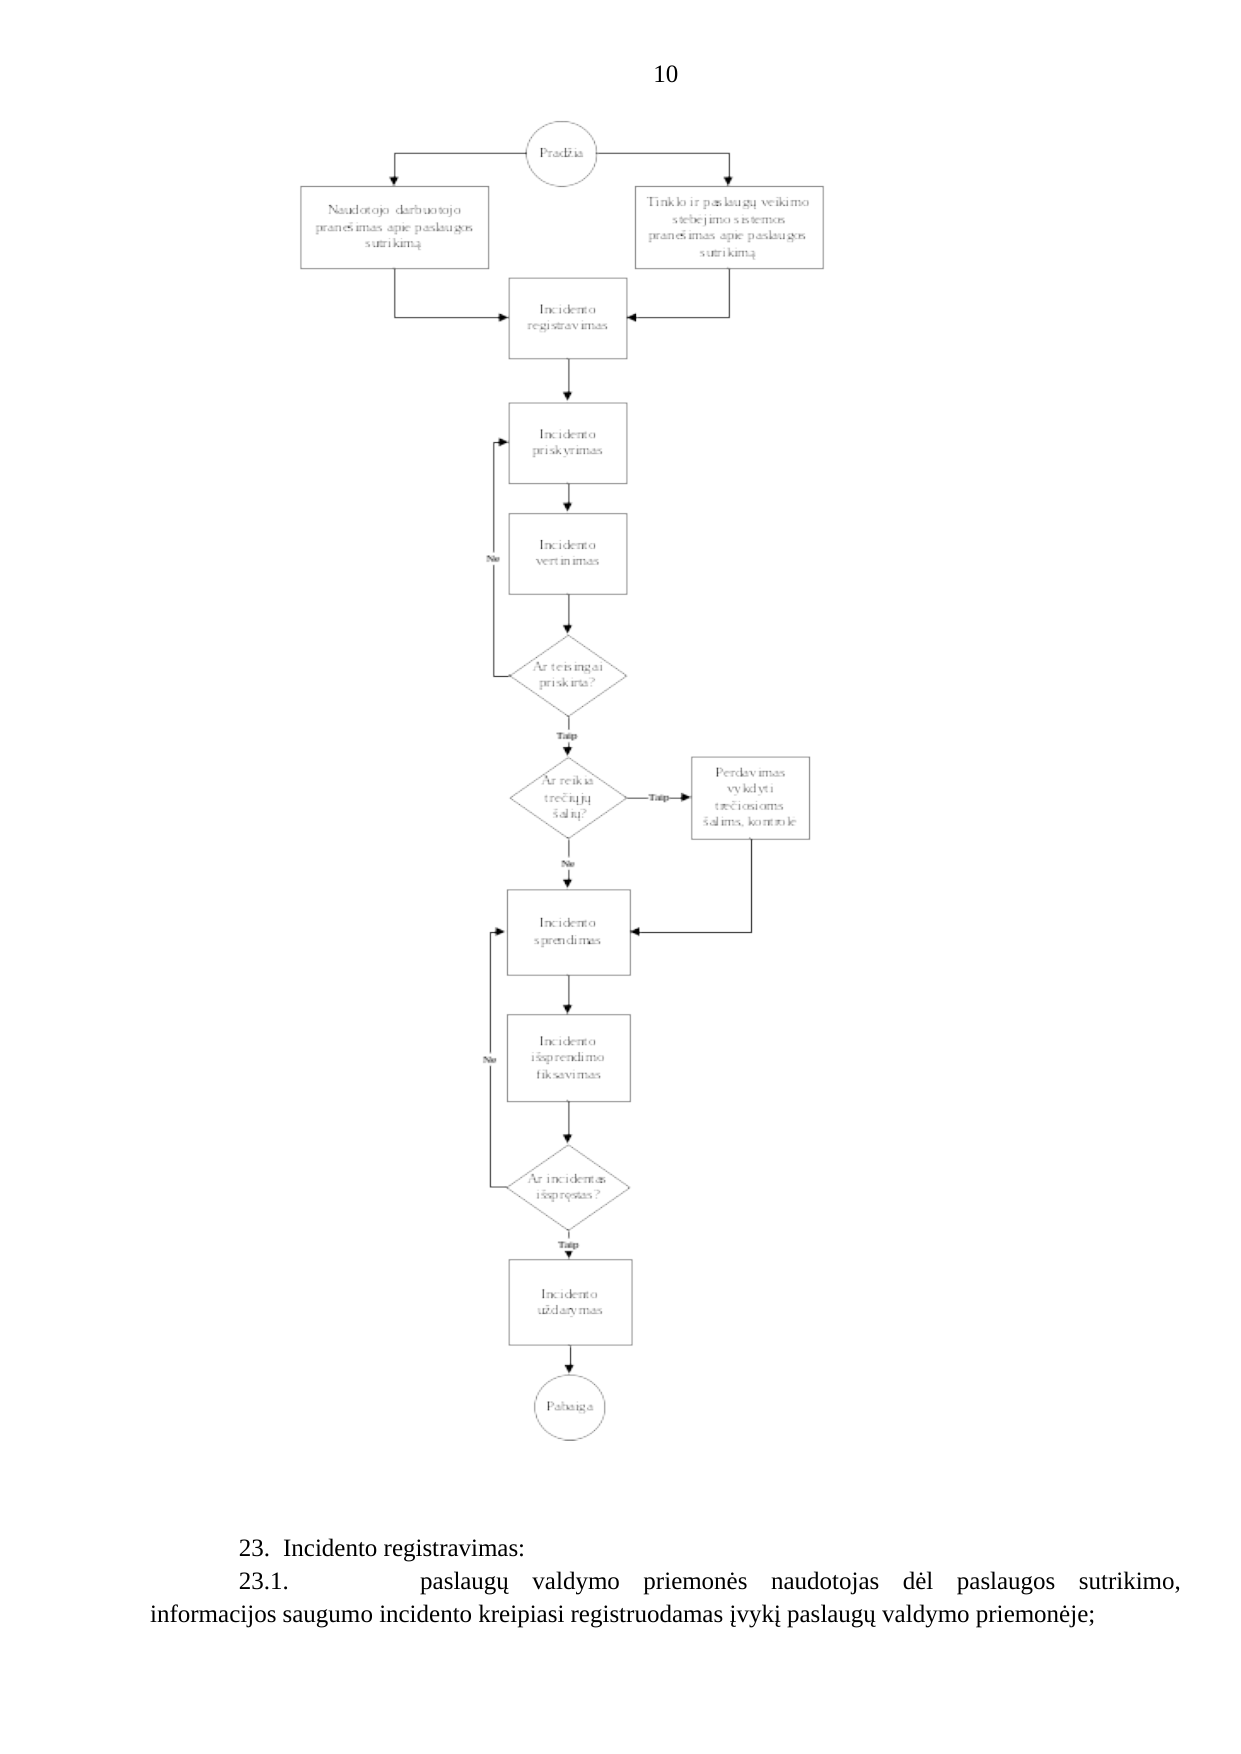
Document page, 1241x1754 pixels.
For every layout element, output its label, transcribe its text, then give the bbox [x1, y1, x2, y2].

text 23.1. paslaugų valdymo priemonės naudotojas dėl paslaugos sutrikimo, informacijos saugumo incidento kreipiasi registruodamas įvykį paslaugų valdymo priemonėje; [150, 1566, 1181, 1628]
text 23. Incidento registravimas: [150, 1533, 1181, 1562]
